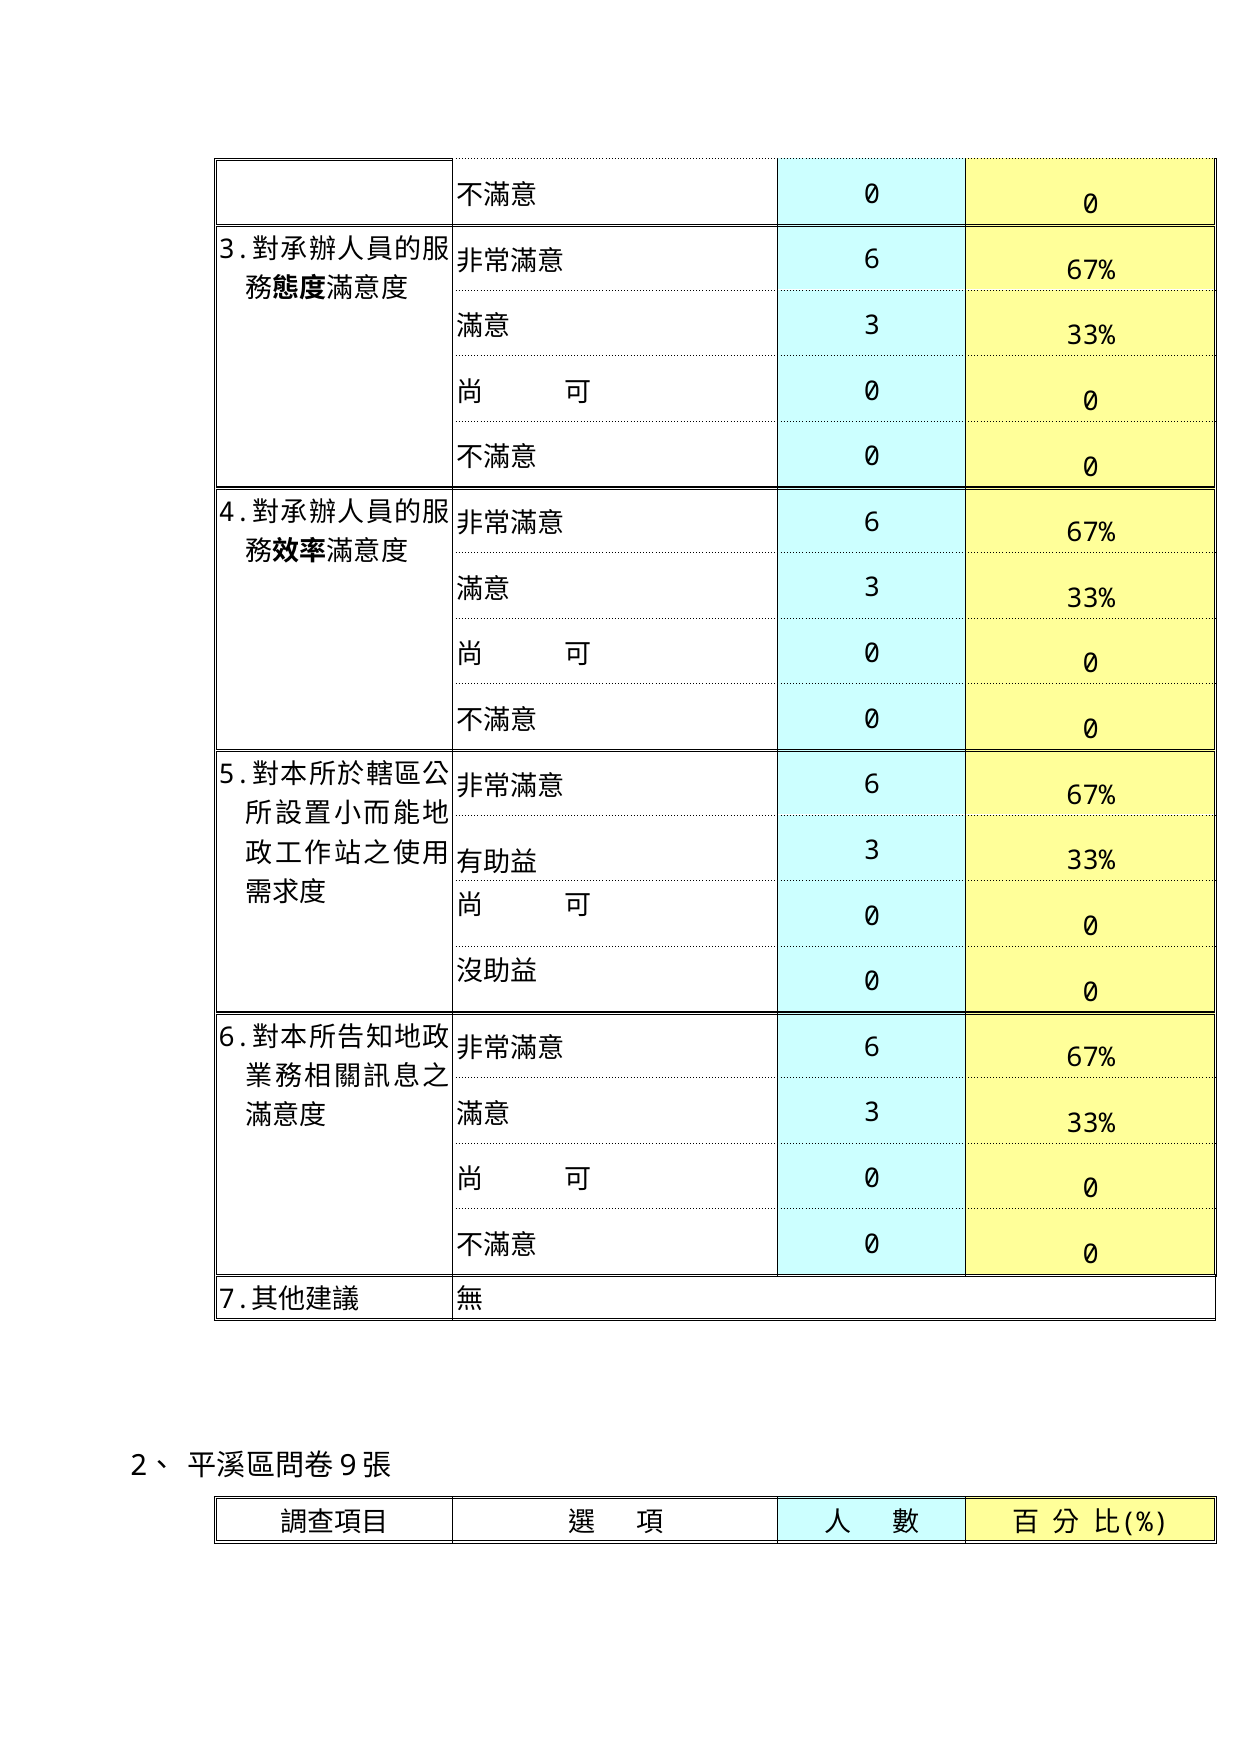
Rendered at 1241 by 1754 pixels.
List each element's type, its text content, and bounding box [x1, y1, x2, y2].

table_cell 0 [778, 1208, 965, 1274]
table_cell 0 [966, 1208, 1214, 1274]
table_cell 33% [966, 1077, 1214, 1143]
table_cell 33% [966, 290, 1214, 355]
table_cell 沒助益 [453, 946, 777, 1011]
table_header 調查項目 [217, 1499, 452, 1540]
table_cell 6.對本所告知地政業務相關訊息之滿意度 [217, 1015, 452, 1274]
table_cell 33% [966, 552, 1214, 618]
table_cell 4.對承辦人員的服務效率滿意度 [217, 490, 452, 749]
table_cell 3 [778, 552, 965, 618]
table_cell 尚 可 [453, 880, 777, 946]
table_cell 不滿意 [453, 158, 777, 224]
table_cell 3 [778, 815, 965, 880]
table_cell 尚 可 [453, 355, 777, 421]
table_cell [217, 161, 452, 224]
table_cell 有助益 [453, 815, 777, 880]
table_header 百 分 比(%) [966, 1499, 1214, 1540]
table_cell 3 [778, 1077, 965, 1143]
table_cell 6 [778, 490, 965, 552]
table_cell 0 [778, 158, 965, 224]
table_cell 0 [778, 880, 965, 946]
table_cell 0 [778, 946, 965, 1011]
table_header 選 項 [453, 1499, 777, 1540]
table_cell 0 [778, 1143, 965, 1208]
table_cell 無 [453, 1277, 1215, 1318]
table_cell 67% [966, 752, 1214, 814]
table_cell 3 [778, 290, 965, 355]
table_cell 67% [966, 227, 1214, 289]
table_cell 滿意 [453, 1077, 777, 1143]
table_cell 0 [966, 946, 1214, 1011]
table_cell 非常滿意 [453, 227, 777, 289]
table_cell 6 [778, 752, 965, 814]
table_cell 非常滿意 [453, 1015, 777, 1077]
table_cell 0 [966, 880, 1214, 946]
table_cell 0 [966, 618, 1214, 683]
table_cell 7.其他建議 [217, 1277, 452, 1318]
table_cell 滿意 [453, 290, 777, 355]
table_cell 0 [966, 158, 1214, 224]
table_cell 非常滿意 [453, 490, 777, 552]
table_cell 5.對本所於轄區公所設置小而能地政工作站之使用需求度 [217, 752, 452, 1011]
table_cell 3.對承辦人員的服務態度滿意度 [217, 227, 452, 486]
table_cell 0 [778, 355, 965, 421]
table_cell 不滿意 [453, 421, 777, 486]
table_cell 0 [966, 1143, 1214, 1208]
list 平溪區問卷9張 [129, 1421, 1053, 1484]
table_cell 6 [778, 227, 965, 289]
table_cell 6 [778, 1015, 965, 1077]
table_cell 67% [966, 490, 1214, 552]
table_header 人 數 [778, 1499, 965, 1540]
table_cell 非常滿意 [453, 752, 777, 814]
table_cell 67% [966, 1015, 1214, 1077]
table_cell 不滿意 [453, 683, 777, 749]
table_cell 滿意 [453, 552, 777, 618]
table_cell 不滿意 [453, 1208, 777, 1274]
table_cell 0 [966, 683, 1214, 749]
table_cell 0 [778, 618, 965, 683]
table_cell 0 [778, 421, 965, 486]
table_cell 0 [966, 355, 1214, 421]
table_cell 尚 可 [453, 1143, 777, 1208]
table_cell 尚 可 [453, 618, 777, 683]
table_cell 0 [778, 683, 965, 749]
table_cell 33% [966, 815, 1214, 880]
table_cell 0 [966, 421, 1214, 486]
